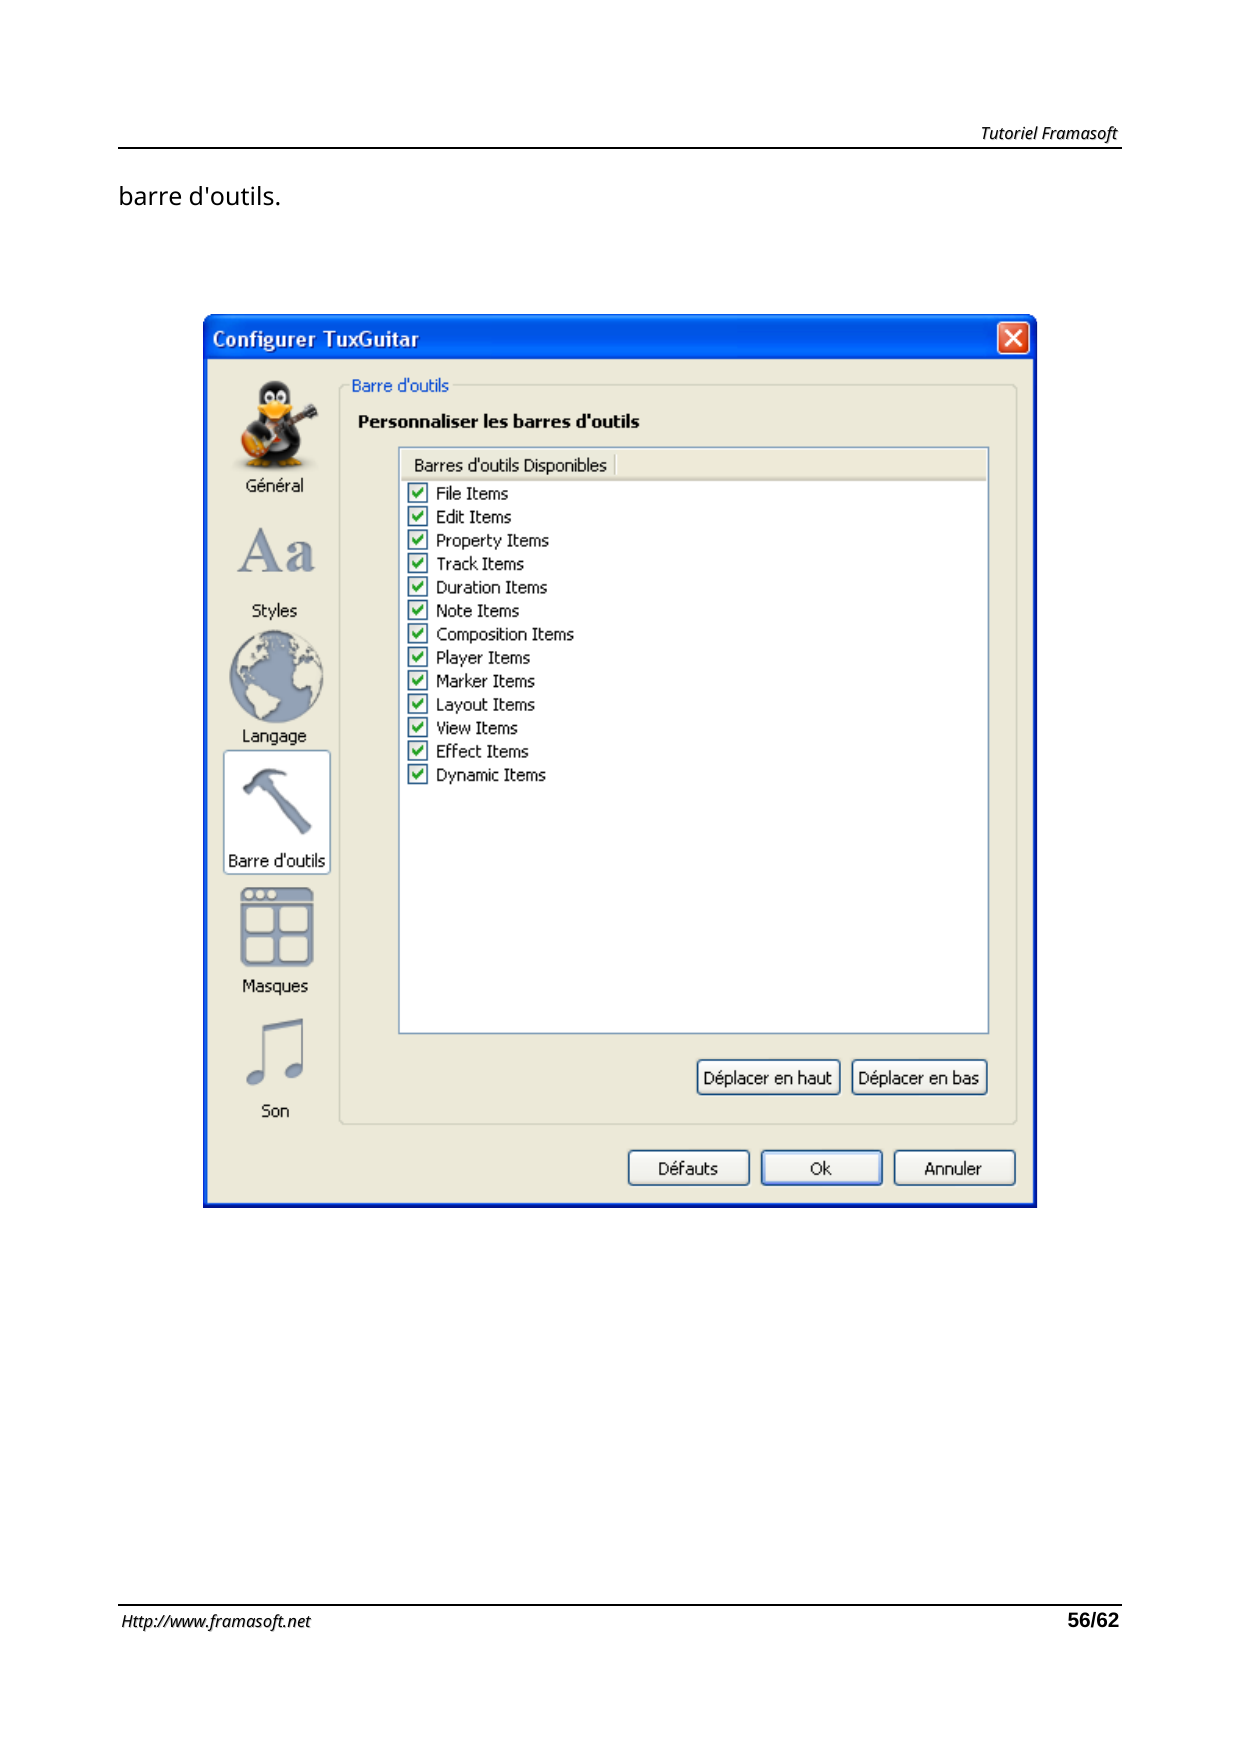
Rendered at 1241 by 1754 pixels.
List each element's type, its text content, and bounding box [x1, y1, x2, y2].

picture [203, 314, 1038, 1208]
text barre d'outils. [118, 178, 1122, 212]
